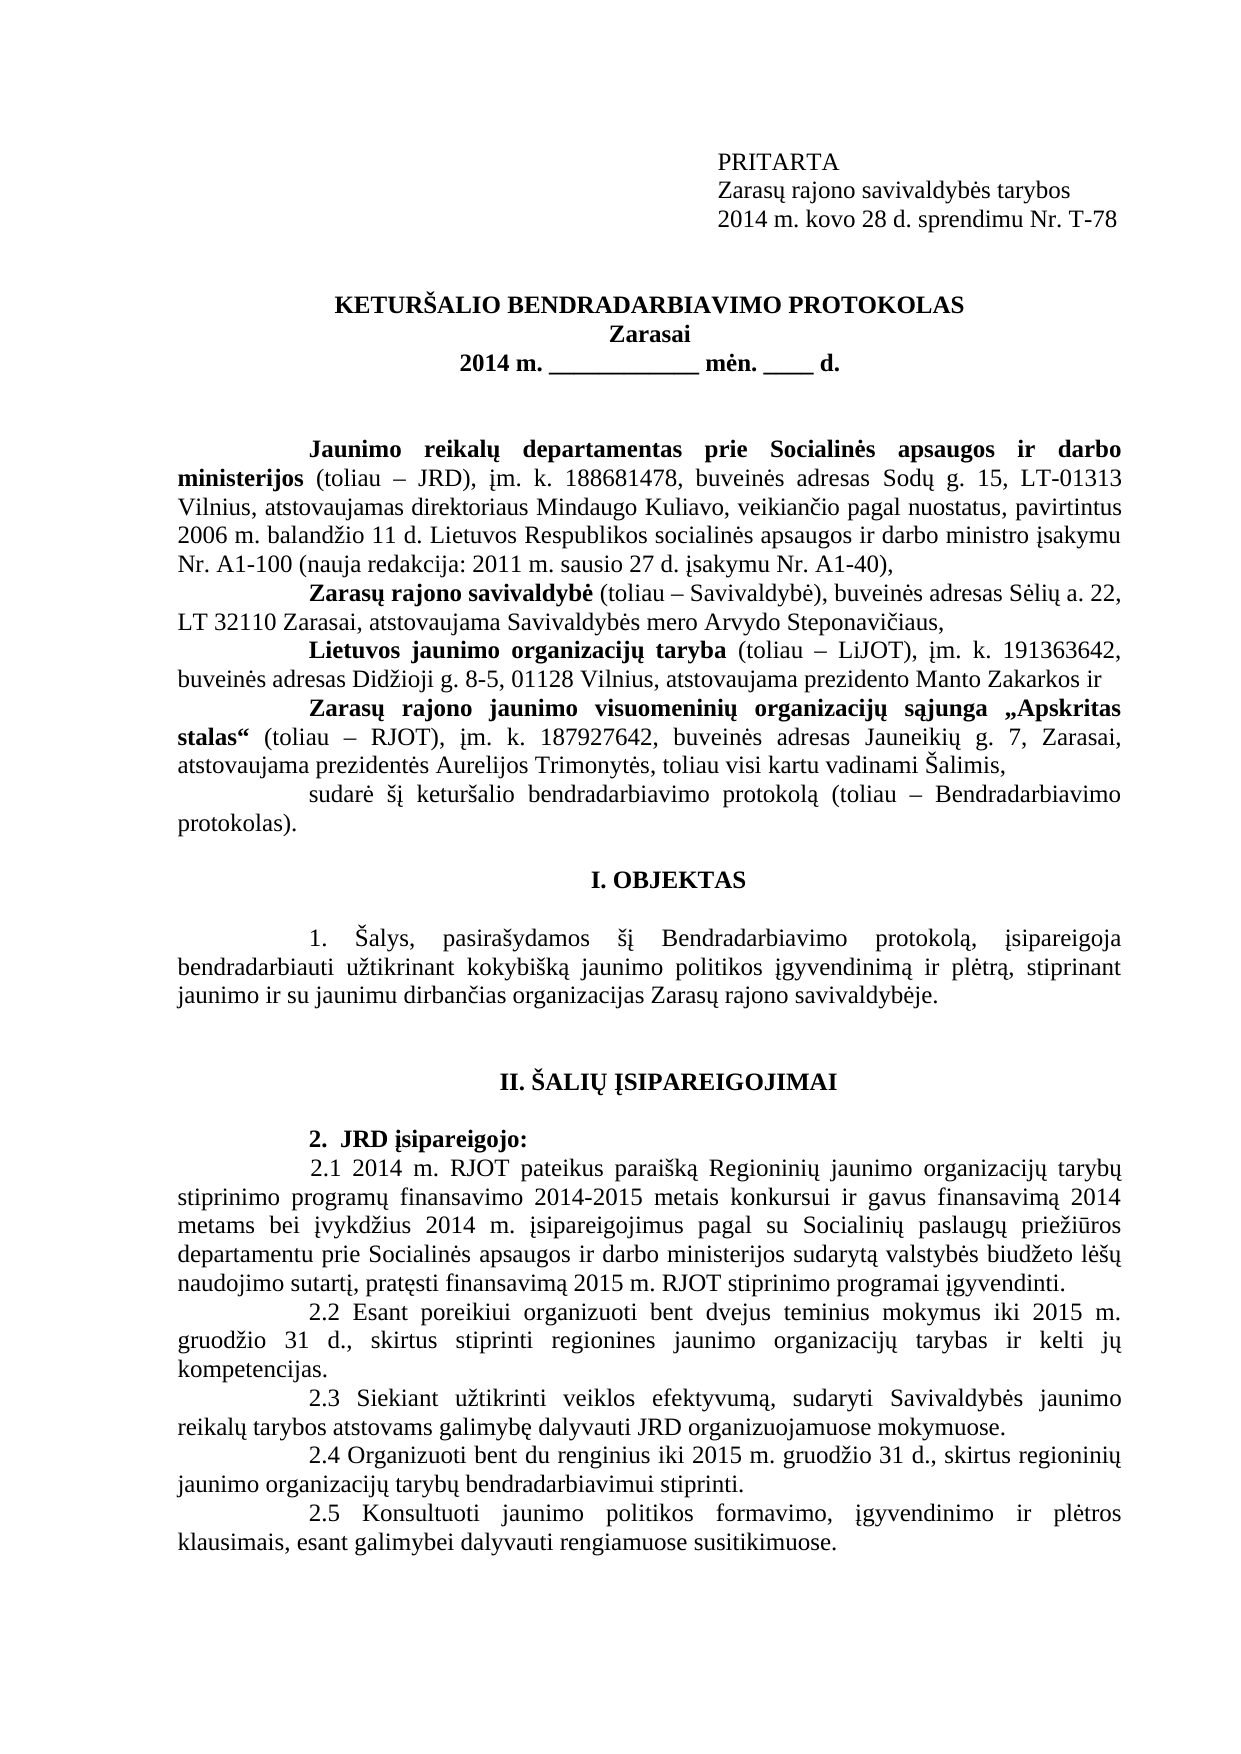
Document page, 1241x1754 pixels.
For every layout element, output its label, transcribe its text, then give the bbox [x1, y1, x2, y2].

text 2014 m. kovo 28 d. sprendimu Nr. T-78 [582, 204, 1122, 233]
text KETURŠALIO BENDRADARBIAVIMO PROTOKOLAS [177, 291, 1122, 319]
text I. OBJEKTAS [215, 866, 1122, 894]
text 2.3 Siekiant užtikrinti veiklos efektyvumą, sudaryti Savivaldybės jaunimo reikalų tarybos atstovams galimybę dalyvauti JRD organizuojamuose mokymuose. [177, 1383, 1122, 1441]
text 2.1 2014 m. RJOT pateikus paraišką Regioninių jaunimo organizacijų tarybų stiprinimo programų finansavimo 2014-2015 metais konkursui ir gavus finansavimą 2014 metams bei įvykdžius 2014 m. įsipareigojimus pagal su Socialinių paslaugų priežiūros departamentu prie Socialinės apsaugos ir darbo ministerijos sudarytą valstybės biudžeto lėšų naudojimo sutartį, pratęsti finansavimą 2015 m. RJOT stiprinimo programai įgyvendinti. [177, 1153, 1122, 1297]
text sudarė šį keturšalio bendradarbiavimo protokolą (toliau – Bendradarbiavimo protokolas). [177, 779, 1122, 837]
text 1. Šalys, pasirašydamos šį Bendradarbiavimo protokolą, įsipareigoja bendradarbiauti užtikrinant kokybišką jaunimo politikos įgyvendinimą ir plėtrą, stiprinant jaunimo ir su jaunimu dirbančias organizacijas Zarasų rajono savivaldybėje. [177, 923, 1122, 1009]
text Zarasų rajono savivaldybė (toliau – Savivaldybė), buveinės adresas Sėlių a. 22, LT 32110 Zarasai, atstovaujama Savivaldybės mero Arvydo Steponavičiaus, [177, 578, 1122, 636]
text Jaunimo reikalų departamentas prie Socialinės apsaugos ir darbo ministerijos (toliau – JRD), įm. k. 188681478, buveinės adresas Sodų g. 15, LT-01313 Vilnius, atstovaujamas direktoriaus Mindaugo Kuliavo, veikiančio pagal nuostatus, pavirtintus 2006 m. balandžio 11 d. Lietuvos Respublikos socialinės apsaugos ir darbo ministro įsakymu Nr. A1-100 (nauja redakcija: 2011 m. sausio 27 d. įsakymu Nr. A1-40), [177, 434, 1122, 578]
text II. ŠALIŲ ĮSIPAREIGOJIMAI [215, 1067, 1122, 1096]
text 2.5 Konsultuoti jaunimo politikos formavimo, įgyvendinimo ir plėtros klausimais, esant galimybei dalyvauti rengiamuose susitikimuose. [177, 1498, 1122, 1556]
text PRITARTA [399, 147, 1122, 176]
text 2.2 Esant poreikiui organizuoti bent dvejus teminius mokymus iki 2015 m. gruodžio 31 d., skirtus stiprinti regionines jaunimo organizacijų tarybas ir kelti jų kompetencijas. [177, 1297, 1122, 1383]
text Zarasų rajono savivaldybės tarybos [686, 176, 1122, 204]
text Lietuvos jaunimo organizacijų taryba (toliau – LiJOT), įm. k. 191363642, buveinės adresas Didžioji g. 8-5, 01128 Vilnius, atstovaujama prezidento Manto Zakarkos ir [177, 636, 1122, 693]
text 2.4 Organizuoti bent du renginius iki 2015 m. gruodžio 31 d., skirtus regioninių jaunimo organizacijų tarybų bendradarbiavimui stiprinti. [177, 1441, 1122, 1498]
text Zarasai [177, 319, 1122, 348]
text Zarasų rajono jaunimo visuomeninių organizacijų sąjunga „Apskritas stalas“ (toliau – RJOT), įm. k. 187927642, buveinės adresas Jauneikių g. 7, Zarasai, atstovaujama prezidentės Aurelijos Trimonytės, toliau visi kartu vadinami Šalimis, [177, 693, 1122, 779]
text 2. JRD įsipareigojo: [177, 1124, 1122, 1153]
text 2014 m. ____________ mėn. ____ d. [177, 348, 1122, 377]
